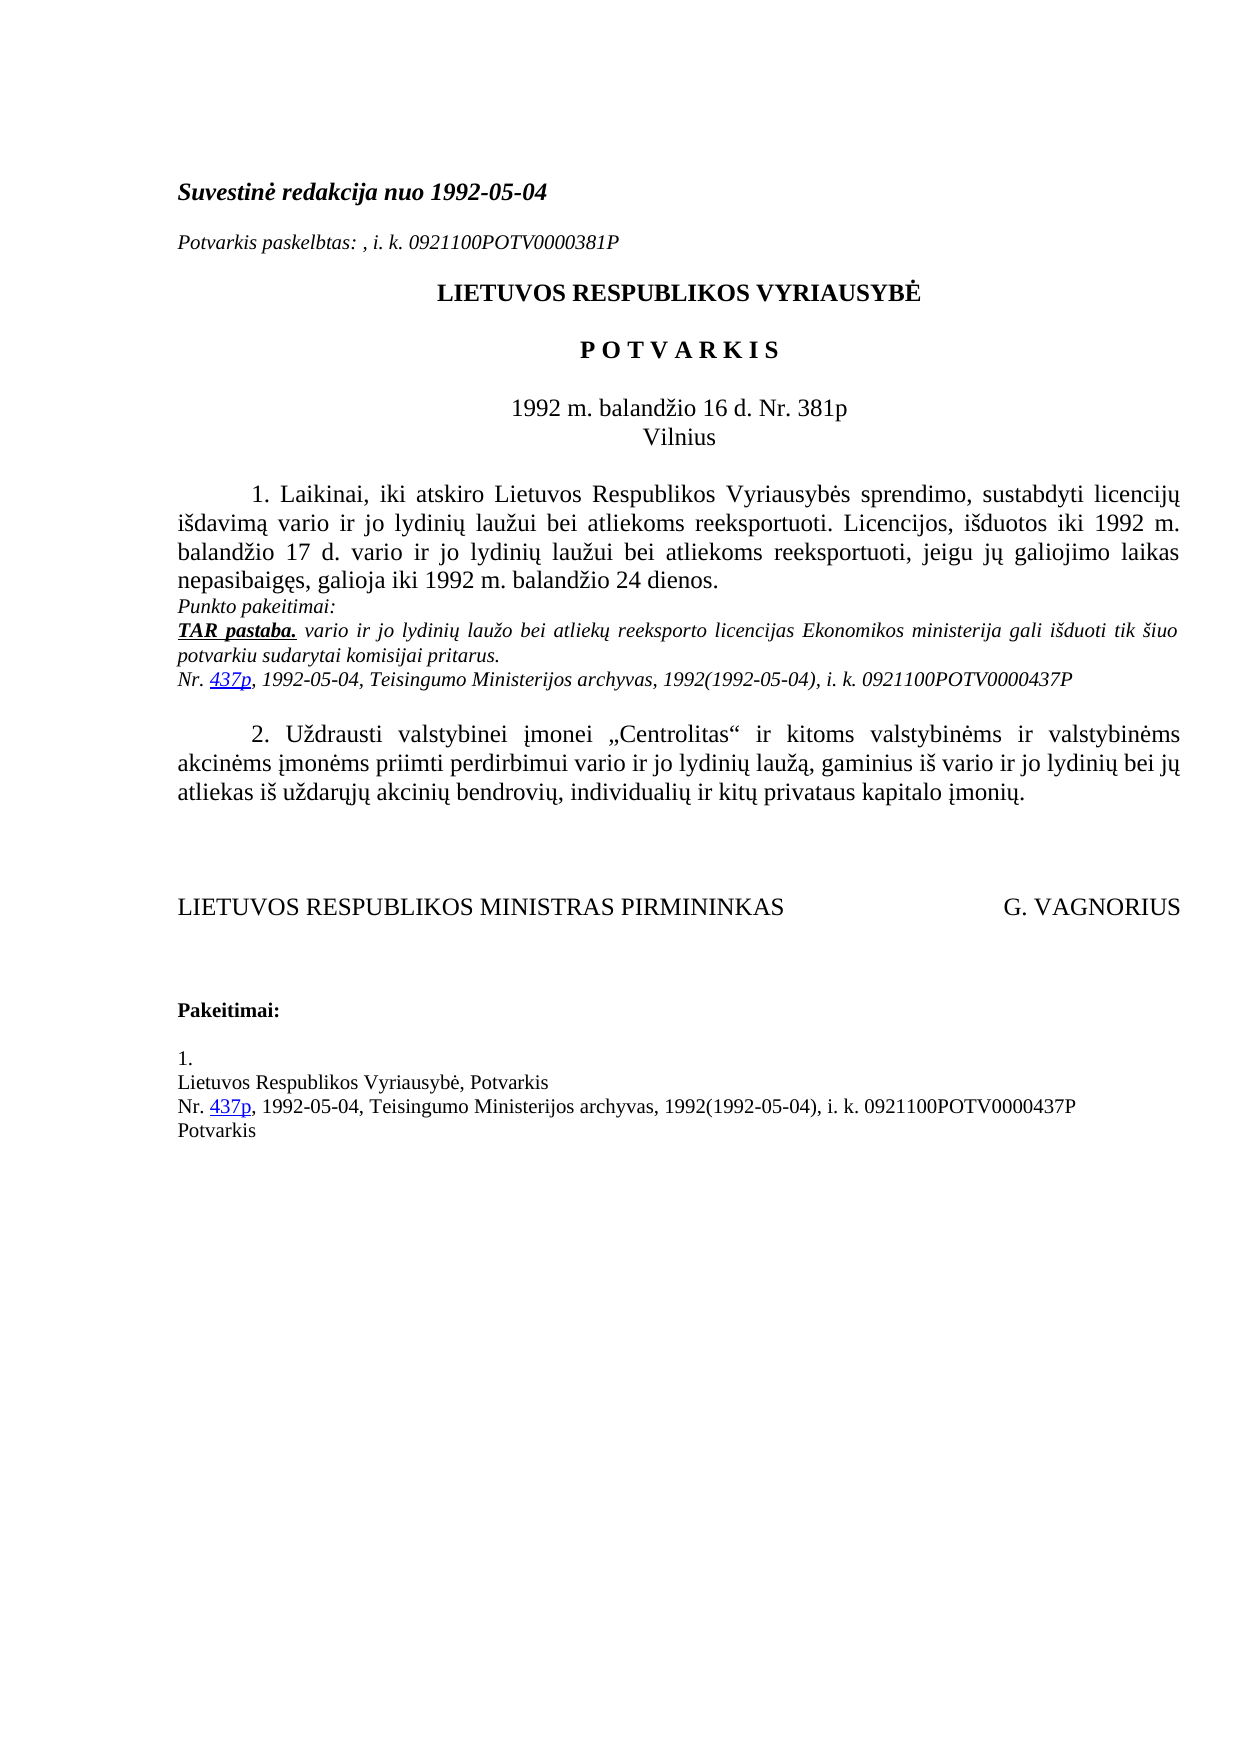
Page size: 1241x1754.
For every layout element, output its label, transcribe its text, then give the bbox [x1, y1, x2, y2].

text Potvarkis paskelbtas: , i. k. 0921100POTV0000381P [177, 230, 1181, 254]
text TAR pastaba. vario ir jo lydinių laužo bei atliekų reeksporto licencijas Ekonomikos ministerija gali išduoti tik šiuo potvarkiu sudarytai komisijai pritarus. [177, 618, 1181, 667]
text LIETUVOS RESPUBLIKOS VYRIAUSYBĖ [177, 278, 1181, 307]
text 1. Laikinai, iki atskiro Lietuvos Respublikos Vyriausybės sprendimo, sustabdyti licencijų išdavimą vario ir jo lydinių laužui bei atliekoms reeksportuoti. Licencijos, išduotos iki 1992 m. balandžio 17 d. vario ir jo lydinių laužui bei atliekoms reeksportuoti, jeigu jų galiojimo laikas nepasibaigęs, galioja iki 1992 m. balandžio 24 dienos. [177, 479, 1181, 594]
text Punkto pakeitimai: [177, 594, 1181, 618]
text 1. [177, 1046, 1181, 1070]
text Vilnius [177, 422, 1181, 451]
text P O T V A R K I S [177, 336, 1181, 364]
text Potvarkis [177, 1118, 1181, 1142]
text 1992 m. balandžio 16 d. Nr. 381p [177, 393, 1181, 422]
text Lietuvos Respublikos Vyriausybė, Potvarkis [177, 1070, 1181, 1094]
text Nr. 437p, 1992-05-04, Teisingumo Ministerijos archyvas, 1992(1992-05-04), i. k. 0921100POTV0000437P [177, 1094, 1181, 1118]
text Nr. 437p, 1992-05-04, Teisingumo Ministerijos archyvas, 1992(1992-05-04), i. k. 0921100POTV0000437P [177, 667, 1181, 691]
text 2. Uždrausti valstybinei įmonei „Centrolitas“ ir kitoms valstybinėms ir valstybinėms akcinėms įmonėms priimti perdirbimui vario ir jo lydinių laužą, gaminius iš vario ir jo lydinių bei jų atliekas iš uždarųjų akcinių bendrovių, individualių ir kitų privataus kapitalo įmonių. [177, 719, 1181, 806]
text Pakeitimai: [177, 997, 1181, 1022]
text LIETUVOS RESPUBLIKOS MINISTRAS PIRMININKAS G. Vagnorius [177, 892, 1181, 921]
text Suvestinė redakcija nuo 1992-05-04 [177, 177, 1181, 206]
